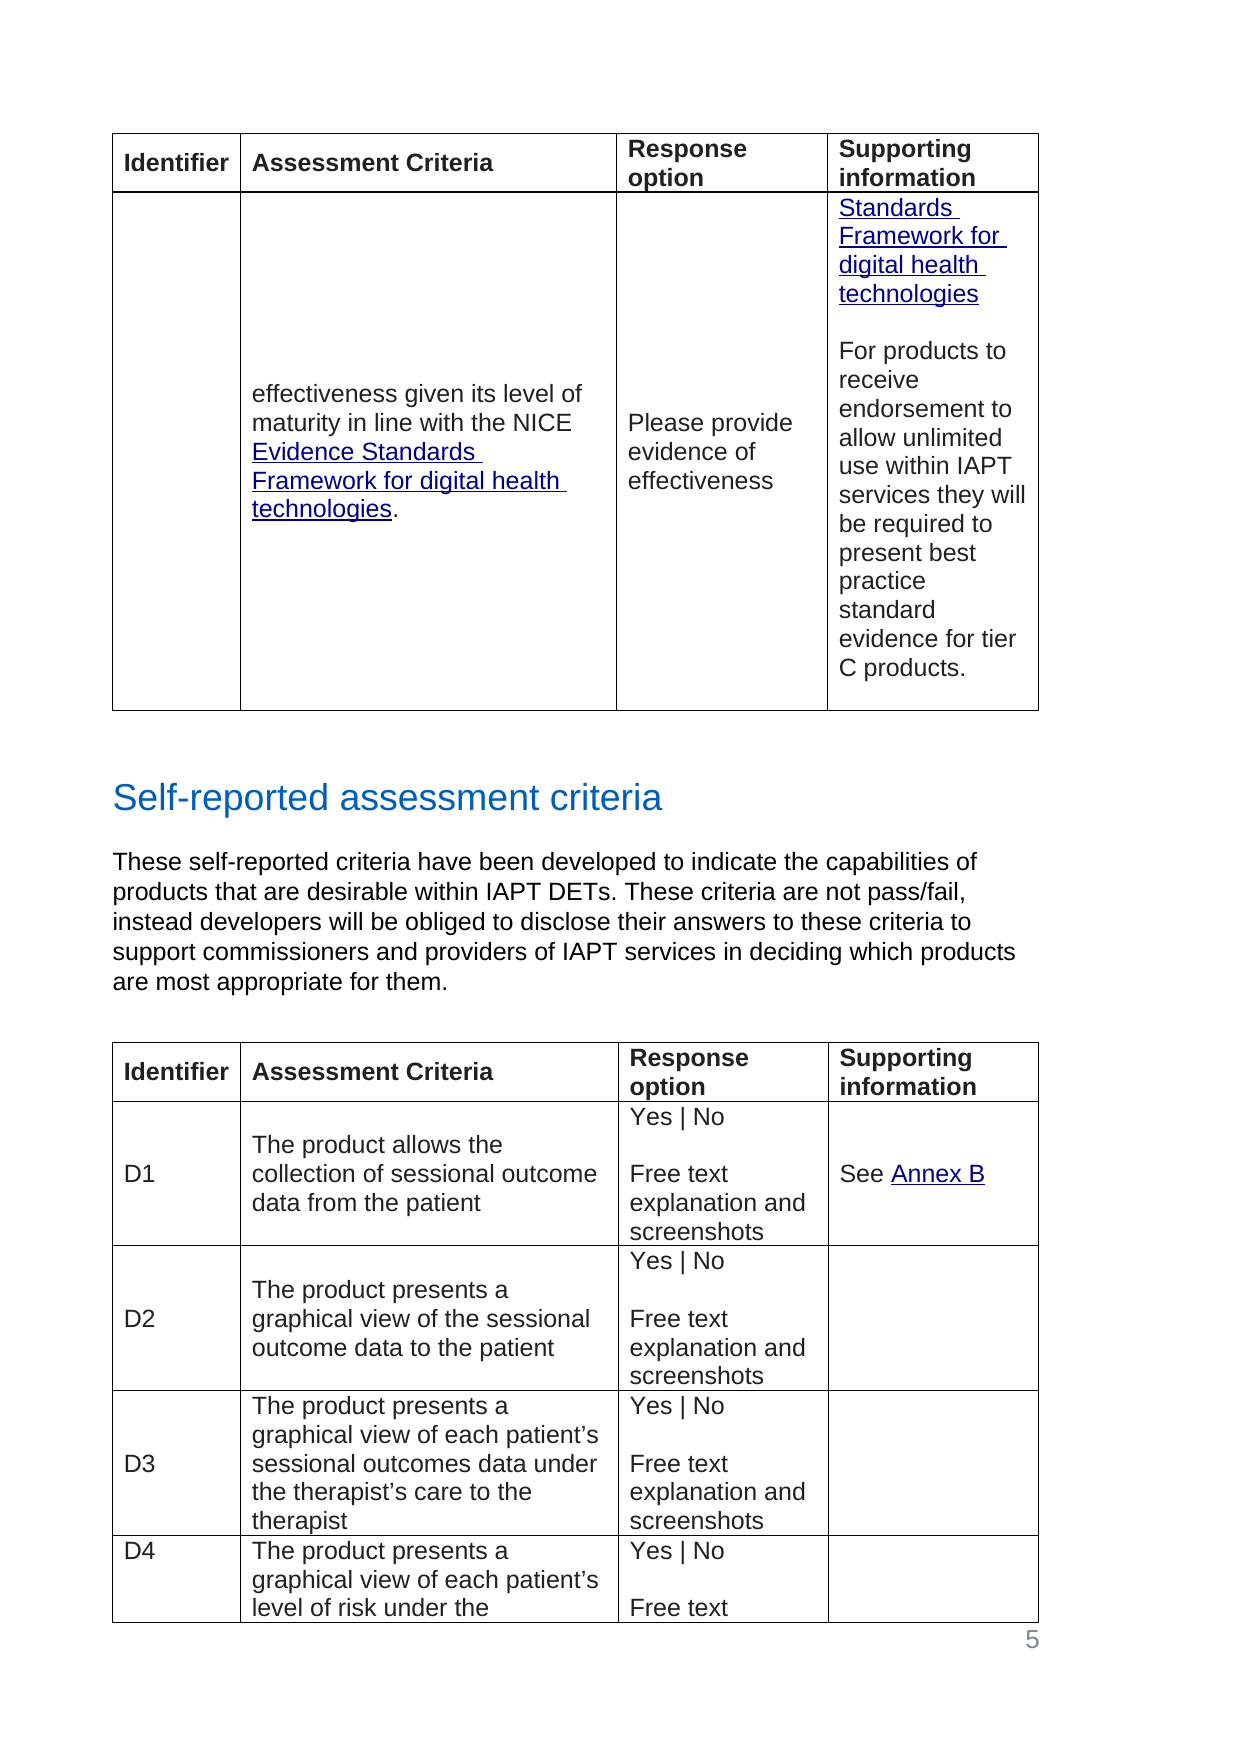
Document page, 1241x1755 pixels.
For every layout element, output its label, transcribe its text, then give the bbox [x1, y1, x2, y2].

table_cell Yes | No Free text explanation and screenshots [619, 1391, 828, 1535]
table_cell The product presents a graphical view of each patient’s level of risk under the [241, 1536, 618, 1622]
table_cell effectiveness given its level of maturity in line with the NICE Evidence Standards Framework for digital health technologies. [241, 193, 616, 710]
table_cell [829, 1391, 1038, 1535]
table_cell The product allows the collection of sessional outcome data from the patient [241, 1102, 618, 1245]
table_header Assessment Criteria [241, 134, 616, 191]
table_cell Yes | No Free text explanation and screenshots [619, 1246, 828, 1390]
table_cell D1 [113, 1102, 240, 1245]
table_header Supporting information [828, 134, 1038, 191]
table_cell [829, 1246, 1038, 1390]
list These self-reported criteria have been developed to indicate the capabilities of products that are desirable within IAPT DETs. These criteria are not pass/fail, instead developers will be obliged to disclose their answers to these criteria to support commissioners and providers of IAPT services in deciding which products are most appropriate for them. [112, 847, 1039, 995]
table_cell See Annex B [829, 1102, 1038, 1245]
table_cell [113, 193, 240, 710]
table_header Assessment Criteria [241, 1043, 618, 1101]
table_cell D3 [113, 1391, 240, 1535]
table_cell The product presents a graphical view of each patient’s sessional outcomes data under the therapist’s care to the therapist [241, 1391, 618, 1535]
table_header Supporting information [829, 1043, 1038, 1101]
table_cell Standards Framework for digital health technologies For products to receive endorsement to allow unlimited use within IAPT services they will be required to present best practice standard evidence for tier C products. [828, 193, 1038, 710]
table_cell D4 [113, 1536, 240, 1622]
table_cell The product presents a graphical view of the sessional outcome data to the patient [241, 1246, 618, 1390]
subtitle Self-reported assessment criteria [112, 775, 1039, 818]
table_cell Please provide evidence of effectiveness [617, 193, 827, 710]
table_cell D2 [113, 1246, 240, 1390]
table_header Identifier [113, 134, 240, 191]
table_cell Yes | No Free text explanation and screenshots [619, 1102, 828, 1245]
table_header Response option [617, 134, 827, 191]
table_header Response option [619, 1043, 828, 1101]
table_cell Yes | No Free text [619, 1536, 828, 1622]
table_cell [829, 1536, 1038, 1622]
table_header Identifier [113, 1043, 240, 1101]
